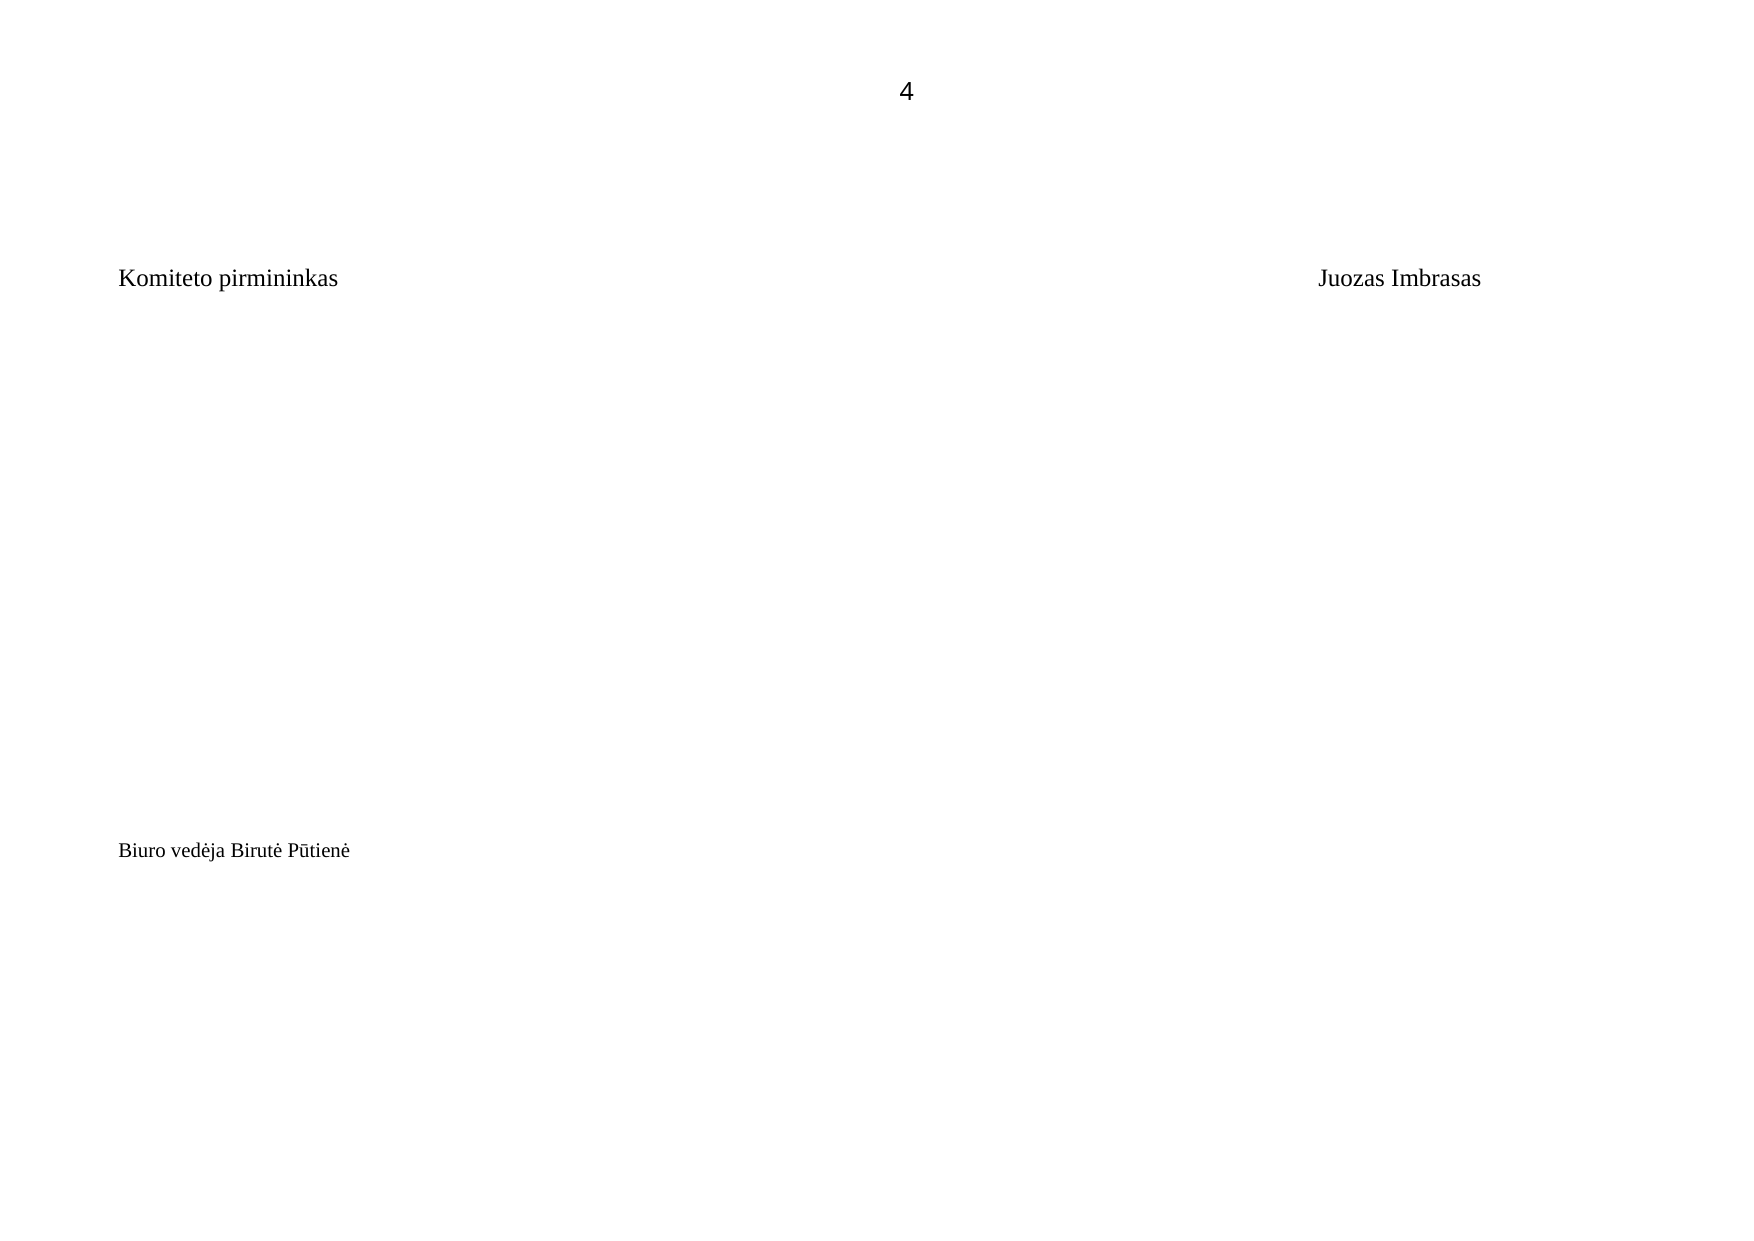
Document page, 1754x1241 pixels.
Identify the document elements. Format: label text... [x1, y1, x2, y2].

text Komiteto pirmininkas (Parašas) Juozas Imbrasas [118, 263, 1695, 292]
text Biuro vedėja Birutė Pūtienė [118, 838, 1695, 862]
